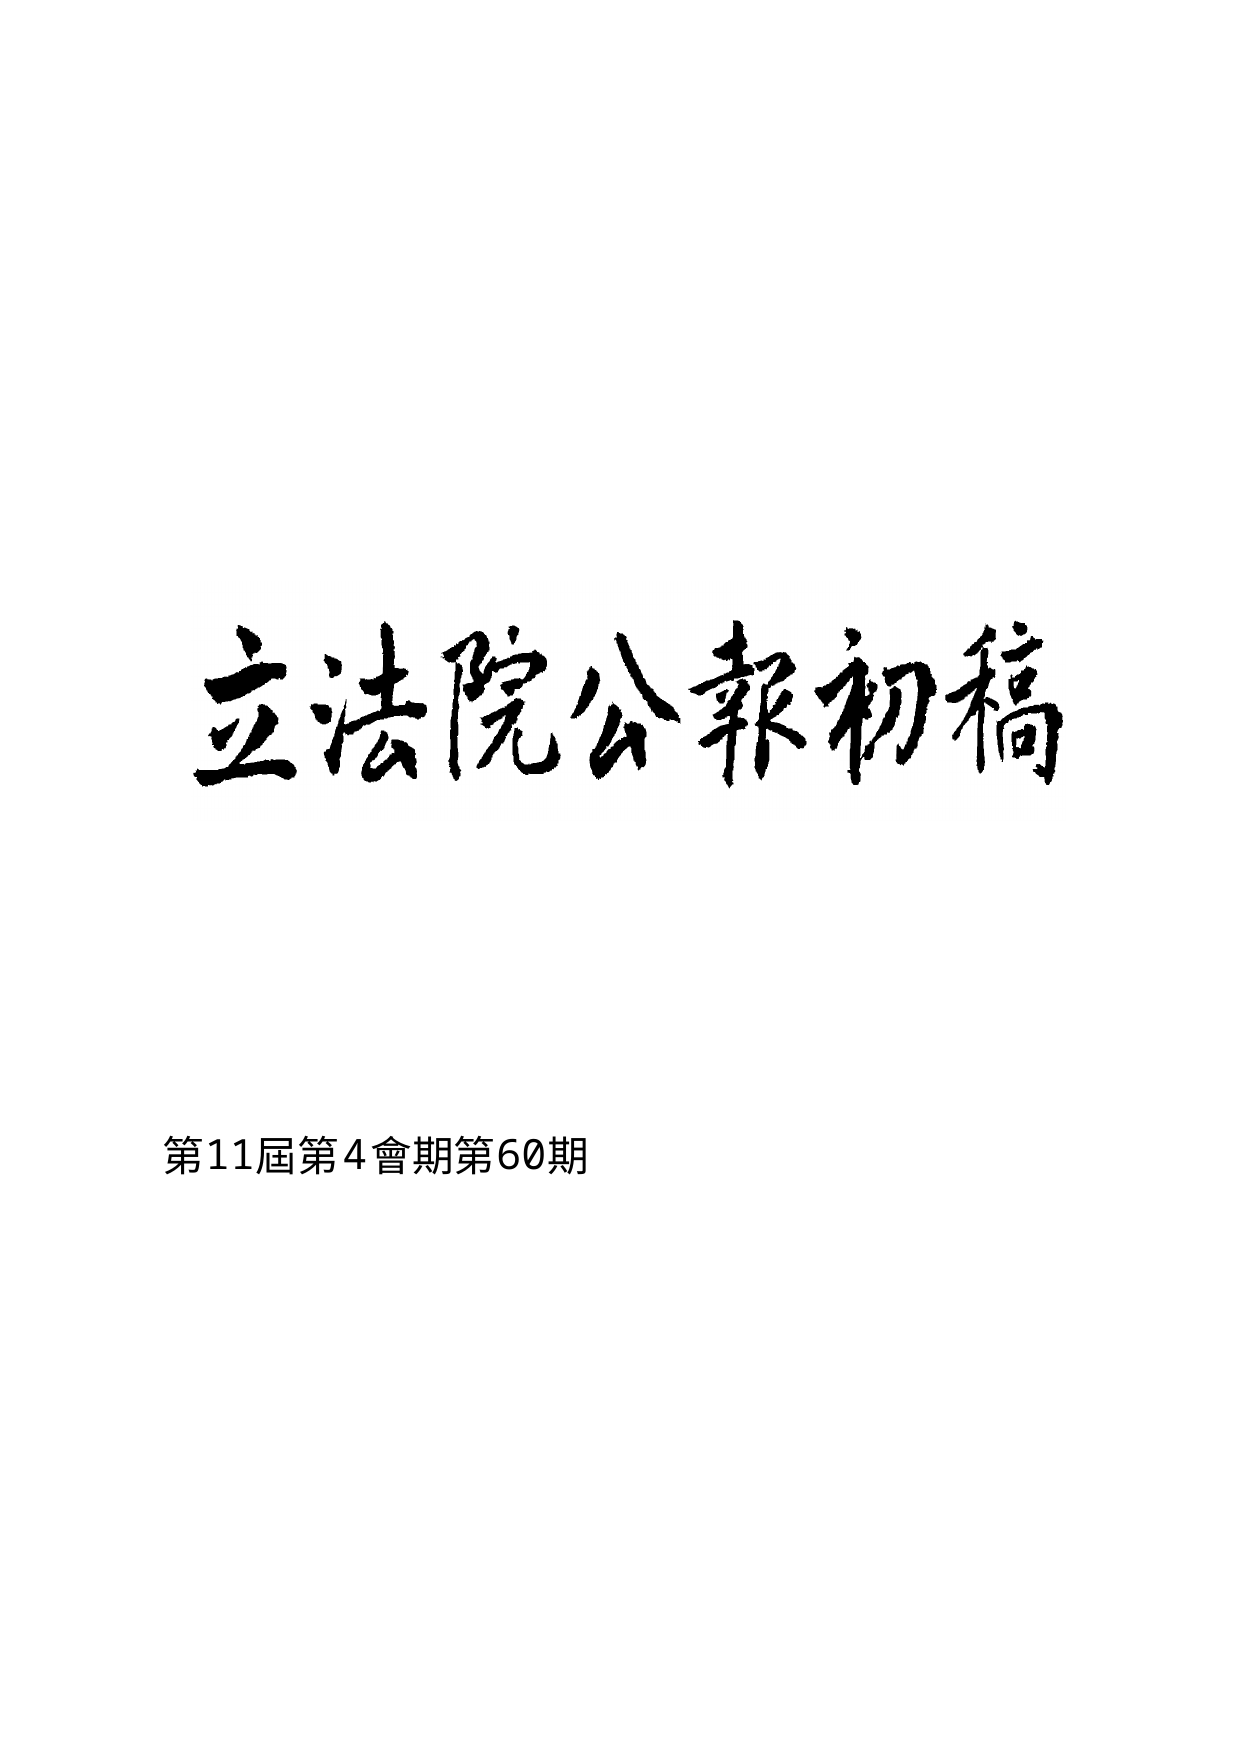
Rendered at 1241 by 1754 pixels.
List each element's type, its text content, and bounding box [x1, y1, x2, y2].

table_header 第11屆第4會期第60期 [151, 1089, 617, 1234]
table_header [151, 406, 1098, 902]
